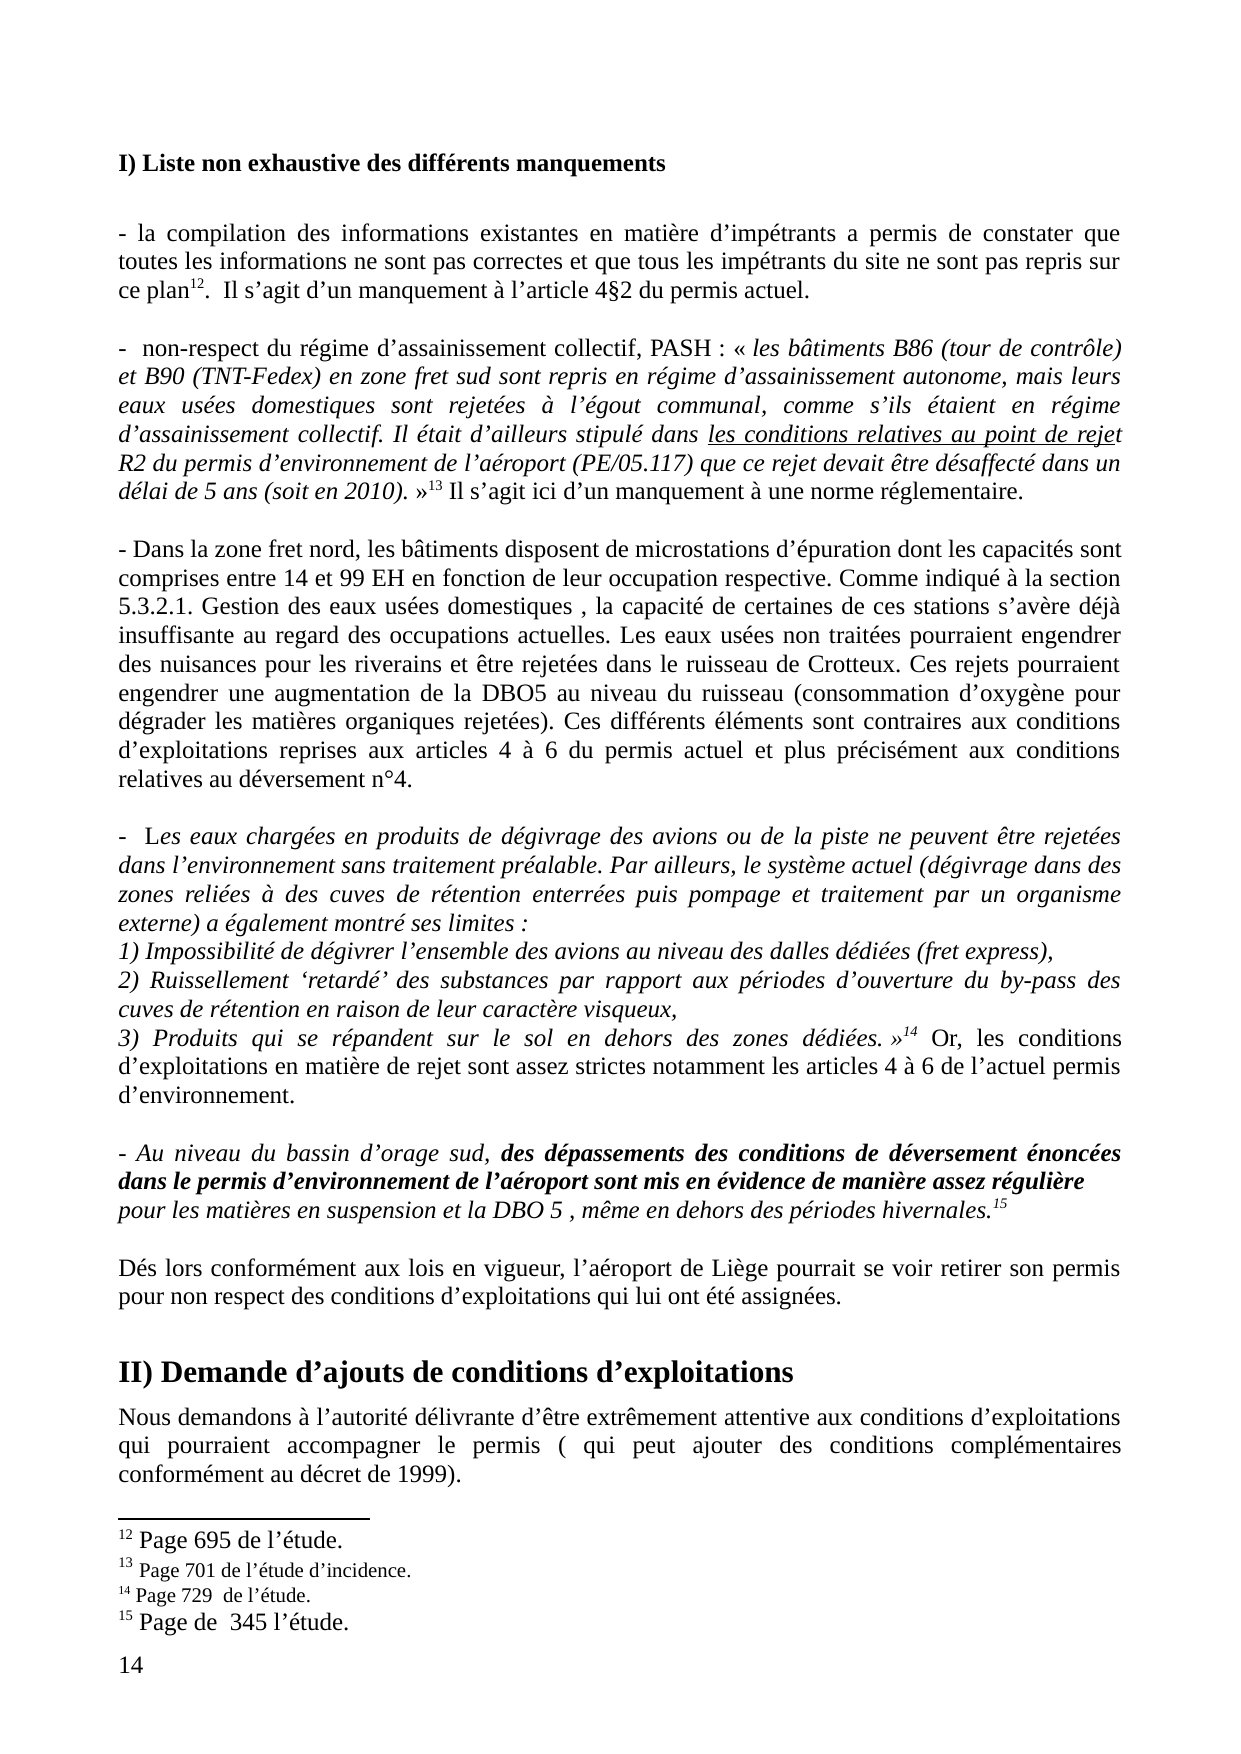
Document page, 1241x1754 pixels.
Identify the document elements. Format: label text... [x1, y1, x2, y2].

text Nous demandons à l’autorité délivrante d’être extrêmement attentive aux conditions d’exploitations qui pourraient accompagner le permis ( qui peut ajouter des conditions complémentaires conformément au décret de 1999). [118, 1402, 1122, 1488]
text - la compilation des informations existantes en matière d’impétrants a permis de constater que toutes les informations ne sont pas correctes et que tous les impétrants du site ne sont pas repris sur ce plan. Il s’agit d’un manquement à l’article 4§2 du permis actuel. [118, 218, 1122, 304]
text Page 729 de l’étude. [118, 1583, 1122, 1607]
text Page de 345 l’étude. [118, 1607, 1122, 1636]
text Page 701 de l’étude d’incidence. [118, 1554, 1122, 1583]
text Dés lors conformément aux lois en vigueur, l’aéroport de Liège pourrait se voir retirer son permis pour non respect des conditions d’exploitations qui lui ont été assignées. [118, 1253, 1122, 1310]
text - non-respect du régime d’assainissement collectif, PASH : « les bâtiments B86 (tour de contrôle) et B90 (TNT-Fedex) en zone fret sud sont repris en régime d’assainissement autonome, mais leurs eaux usées domestiques sont rejetées à l’égout communal, comme s’ils étaient en régime d’assainissement collectif. Il était d’ailleurs stipulé dans les conditions relatives au point de rejet R2 du permis d’environnement de l’aéroport (PE/05.117) que ce rejet devait être désaffecté dans un délai de 5 ans (soit en 2010). » Il s’agit ici d’un manquement à une norme réglementaire. [118, 333, 1122, 505]
text - Les eaux chargées en produits de dégivrage des avions ou de la piste ne peuvent être rejetées dans l’environnement sans traitement préalable. Par ailleurs, le système actuel (dégivrage dans des zones reliées à des cuves de rétention enterrées puis pompage et traitement par un organisme externe) a également montré ses limites : [118, 821, 1122, 936]
text Page 695 de l’étude. [118, 1526, 1122, 1554]
text - Dans la zone fret nord, les bâtiments disposent de microstations d’épuration dont les capacités sont comprises entre 14 et 99 EH en fonction de leur occupation respective. Comme indiqué à la section 5.3.2.1. Gestion des eaux usées domestiques , la capacité de certaines de ces stations s’avère déjà insuffisante au regard des occupations actuelles. Les eaux usées non traitées pourraient engendrer des nuisances pour les riverains et être rejetées dans le ruisseau de Crotteux. Ces rejets pourraient engendrer une augmentation de la DBO5 au niveau du ruisseau (consommation d’oxygène pour dégrader les matières organiques rejetées). Ces différents éléments sont contraires aux conditions d’exploitations reprises aux articles 4 à 6 du permis actuel et plus précisément aux conditions relatives au déversement n°4. [118, 534, 1122, 793]
text - Au niveau du bassin d’orage sud, des dépassements des conditions de déversement énoncées dans le permis d’environnement de l’aéroport sont mis en évidence de manière assez régulière [118, 1138, 1122, 1195]
text 2) Ruissellement ‘retardé’ des substances par rapport aux périodes d’ouverture du by-pass des cuves de rétention en raison de leur caractère visqueux, [118, 965, 1122, 1023]
text pour les matières en suspension et la DBO 5 , même en dehors des périodes hivernales. [118, 1195, 1122, 1224]
text 3) Produits qui se répandent sur le sol en dehors des zones dédiées. » Or, les conditions d’exploitations en matière de rejet sont assez strictes notamment les articles 4 à 6 de l’actuel permis d’environnement. [118, 1023, 1122, 1109]
subtitle II) Demande d’ajouts de conditions d’exploitations [118, 1353, 1122, 1389]
subtitle I) Liste non exhaustive des différents manquements [118, 148, 1122, 176]
text 1) Impossibilité de dégivrer l’ensemble des avions au niveau des dalles dédiées (fret express), [118, 936, 1122, 965]
